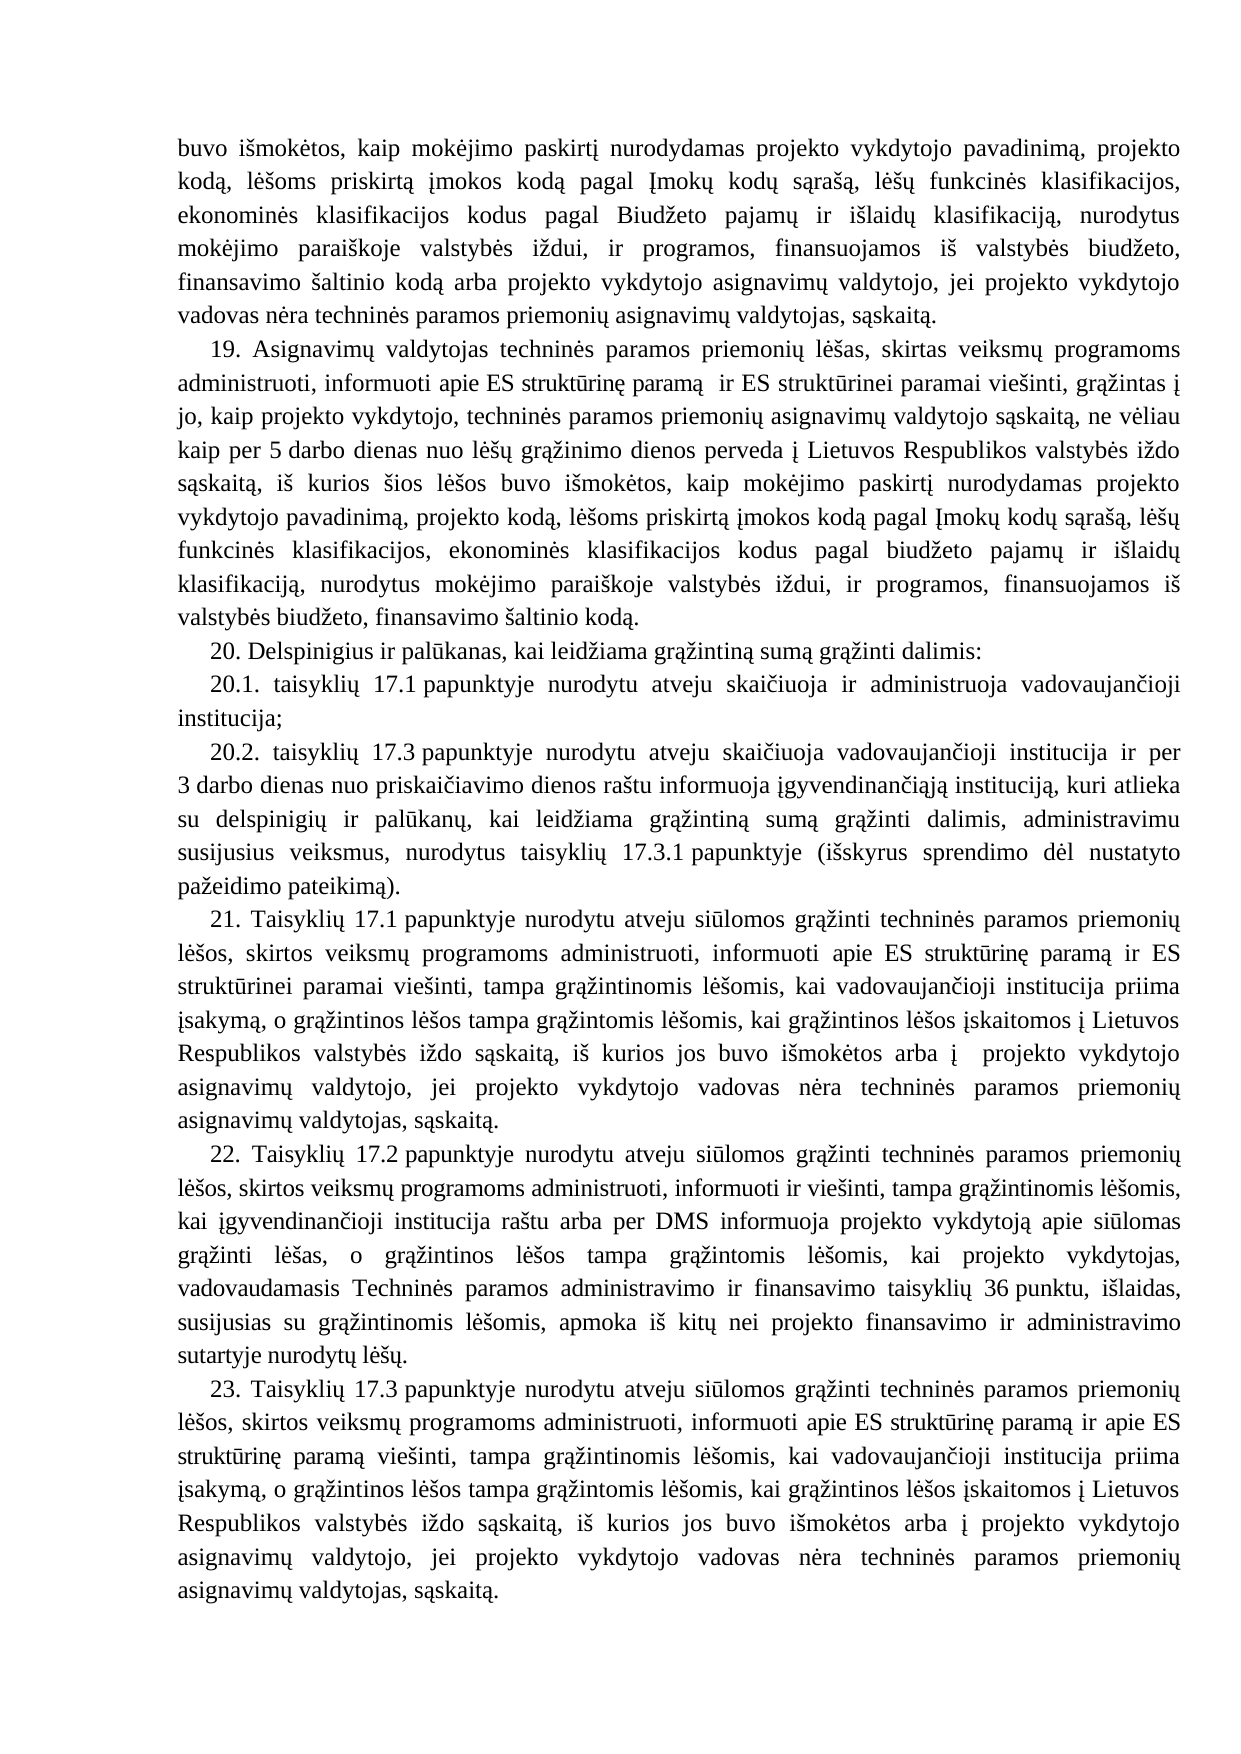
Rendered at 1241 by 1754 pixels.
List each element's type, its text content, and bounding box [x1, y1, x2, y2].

text 20. Delspinigius ir palūkanas, kai leidžiama grąžintiną sumą grąžinti dalimis: [177, 636, 1181, 665]
text 23. Taisyklių 17.3 papunktyje nurodytu atveju siūlomos grąžinti techninės paramos priemonių lėšos, skirtos veiksmų programoms administruoti, informuoti apie ES struktūrinę paramą ir apie ES struktūrinę paramą viešinti, tampa grąžintinomis lėšomis, kai vadovaujančioji institucija priima įsakymą, o grąžintinos lėšos tampa grąžintomis lėšomis, kai grąžintinos lėšos įskaitomos į Lietuvos Respublikos valstybės iždo sąskaitą, iš kurios jos buvo išmokėtos arba į projekto vykdytojo asignavimų valdytojo, jei projekto vykdytojo vadovas nėra techninės paramos priemonių asignavimų valdytojas, sąskaitą. [177, 1374, 1181, 1604]
text buvo išmokėtos, kaip mokėjimo paskirtį nurodydamas projekto vykdytojo pavadinimą, projekto kodą, lėšoms priskirtą įmokos kodą pagal Įmokų kodų sąrašą, lėšų funkcinės klasifikacijos, ekonominės klasifikacijos kodus pagal Biudžeto pajamų ir išlaidų klasifikaciją, nurodytus mokėjimo paraiškoje valstybės iždui, ir programos, finansuojamos iš valstybės biudžeto, finansavimo šaltinio kodą arba projekto vykdytojo asignavimų valdytojo, jei projekto vykdytojo vadovas nėra techninės paramos priemonių asignavimų valdytojas, sąskaitą. [177, 133, 1181, 329]
text 19. Asignavimų valdytojas techninės paramos priemonių lėšas, skirtas veiksmų programoms administruoti, informuoti apie ES struktūrinę paramą ir ES struktūrinei paramai viešinti, grąžintas į jo, kaip projekto vykdytojo, techninės paramos priemonių asignavimų valdytojo sąskaitą, ne vėliau kaip per 5 darbo dienas nuo lėšų grąžinimo dienos perveda į Lietuvos Respublikos valstybės iždo sąskaitą, iš kurios šios lėšos buvo išmokėtos, kaip mokėjimo paskirtį nurodydamas projekto vykdytojo pavadinimą, projekto kodą, lėšoms priskirtą įmokos kodą pagal Įmokų kodų sąrašą, lėšų funkcinės klasifikacijos, ekonominės klasifikacijos kodus pagal biudžeto pajamų ir išlaidų klasifikaciją, nurodytus mokėjimo paraiškoje valstybės iždui, ir programos, finansuojamos iš valstybės biudžeto, finansavimo šaltinio kodą. [177, 334, 1181, 631]
text 20.2. taisyklių 17.3 papunktyje nurodytu atveju skaičiuoja vadovaujančioji institucija ir per 3 darbo dienas nuo priskaičiavimo dienos raštu informuoja įgyvendinančiąją instituciją, kuri atlieka su delspinigių ir palūkanų, kai leidžiama grąžintiną sumą grąžinti dalimis, administravimu susijusius veiksmus, nurodytus taisyklių 17.3.1 papunktyje (išskyrus sprendimo dėl nustatyto pažeidimo pateikimą). [177, 737, 1181, 899]
text 21. Taisyklių 17.1 papunktyje nurodytu atveju siūlomos grąžinti techninės paramos priemonių lėšos, skirtos veiksmų programoms administruoti, informuoti apie ES struktūrinę paramą ir ES struktūrinei paramai viešinti, tampa grąžintinomis lėšomis, kai vadovaujančioji institucija priima įsakymą, o grąžintinos lėšos tampa grąžintomis lėšomis, kai grąžintinos lėšos įskaitomos į Lietuvos Respublikos valstybės iždo sąskaitą, iš kurios jos buvo išmokėtos arba į projekto vykdytojo asignavimų valdytojo, jei projekto vykdytojo vadovas nėra techninės paramos priemonių asignavimų valdytojas, sąskaitą. [177, 904, 1181, 1134]
text 22. Taisyklių 17.2 papunktyje nurodytu atveju siūlomos grąžinti techninės paramos priemonių lėšos, skirtos veiksmų programoms administruoti, informuoti ir viešinti, tampa grąžintinomis lėšomis, kai įgyvendinančioji institucija raštu arba per DMS informuoja projekto vykdytoją apie siūlomas grąžinti lėšas, o grąžintinos lėšos tampa grąžintomis lėšomis, kai projekto vykdytojas, vadovaudamasis Techninės paramos administravimo ir finansavimo taisyklių 36 punktu, išlaidas, susijusias su grąžintinomis lėšomis, apmoka iš kitų nei projekto finansavimo ir administravimo sutartyje nurodytų lėšų. [177, 1139, 1181, 1369]
text 20.1. taisyklių 17.1 papunktyje nurodytu atveju skaičiuoja ir administruoja vadovaujančioji institucija; [177, 669, 1181, 732]
